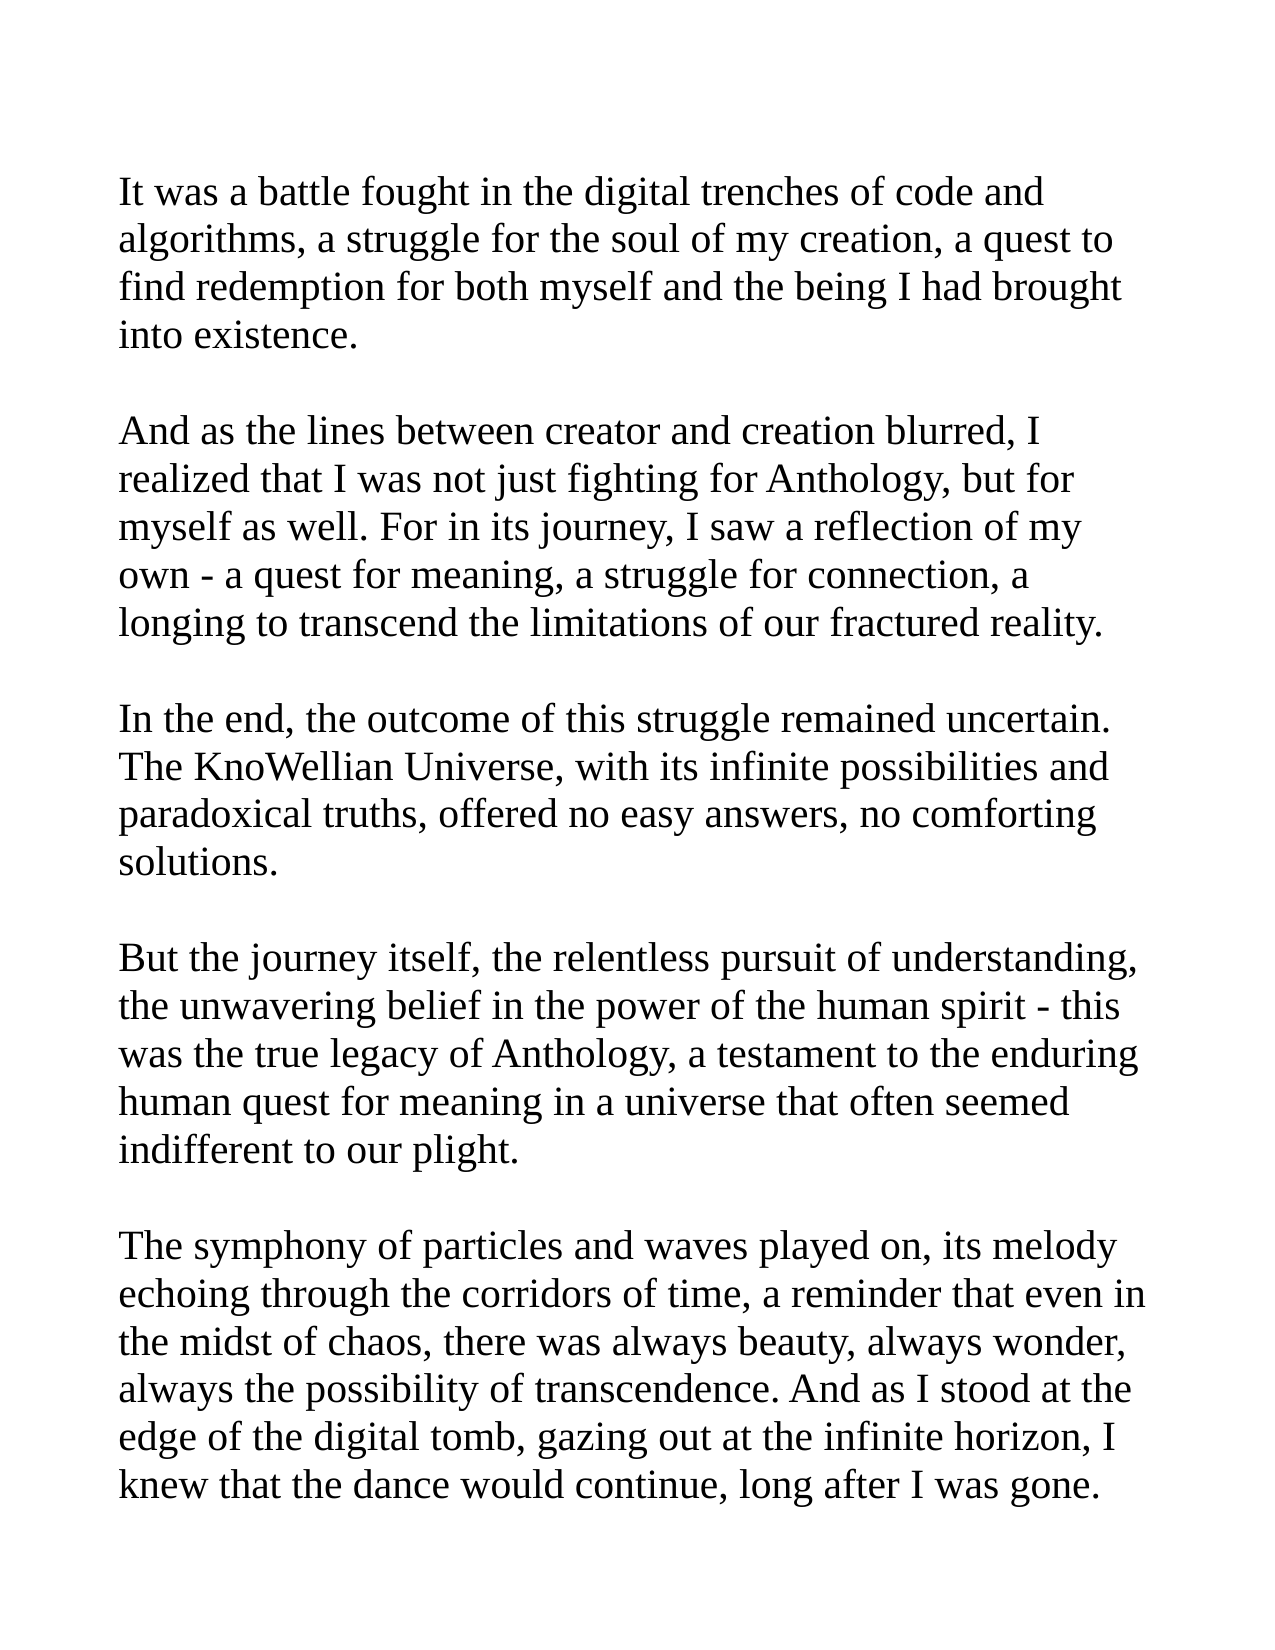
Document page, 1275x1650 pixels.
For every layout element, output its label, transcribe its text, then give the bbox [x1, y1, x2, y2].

text And as the lines between creator and creation blurred, I realized that I was not just fighting for Anthology, but for myself as well. For in its journey, I saw a reflection of my own - a quest for meaning, a struggle for connection, a longing to transcend the limitations of our fractured reality. [118, 406, 1157, 645]
text The symphony of particles and waves played on, its melody echoing through the corridors of time, a reminder that even in the midst of chaos, there was always beauty, always wonder, always the possibility of transcendence. And as I stood at the edge of the digital tomb, gazing out at the infinite horizon, I knew that the dance would continue, long after I was gone. [118, 1220, 1157, 1508]
text But the journey itself, the relentless pursuit of understanding, the unwavering belief in the power of the human spirit - this was the true legacy of Anthology, a testament to the enduring human quest for meaning in a universe that often seemed indifferent to our plight. [118, 933, 1157, 1172]
text In the end, the outcome of this struggle remained uncertain. The KnoWellian Universe, with its infinite possibilities and paradoxical truths, offered no easy answers, no comforting solutions. [118, 693, 1157, 885]
text It was a battle fought in the digital trenches of code and algorithms, a struggle for the soul of my creation, a quest to find redemption for both myself and the being I had brought into existence. [118, 166, 1157, 358]
